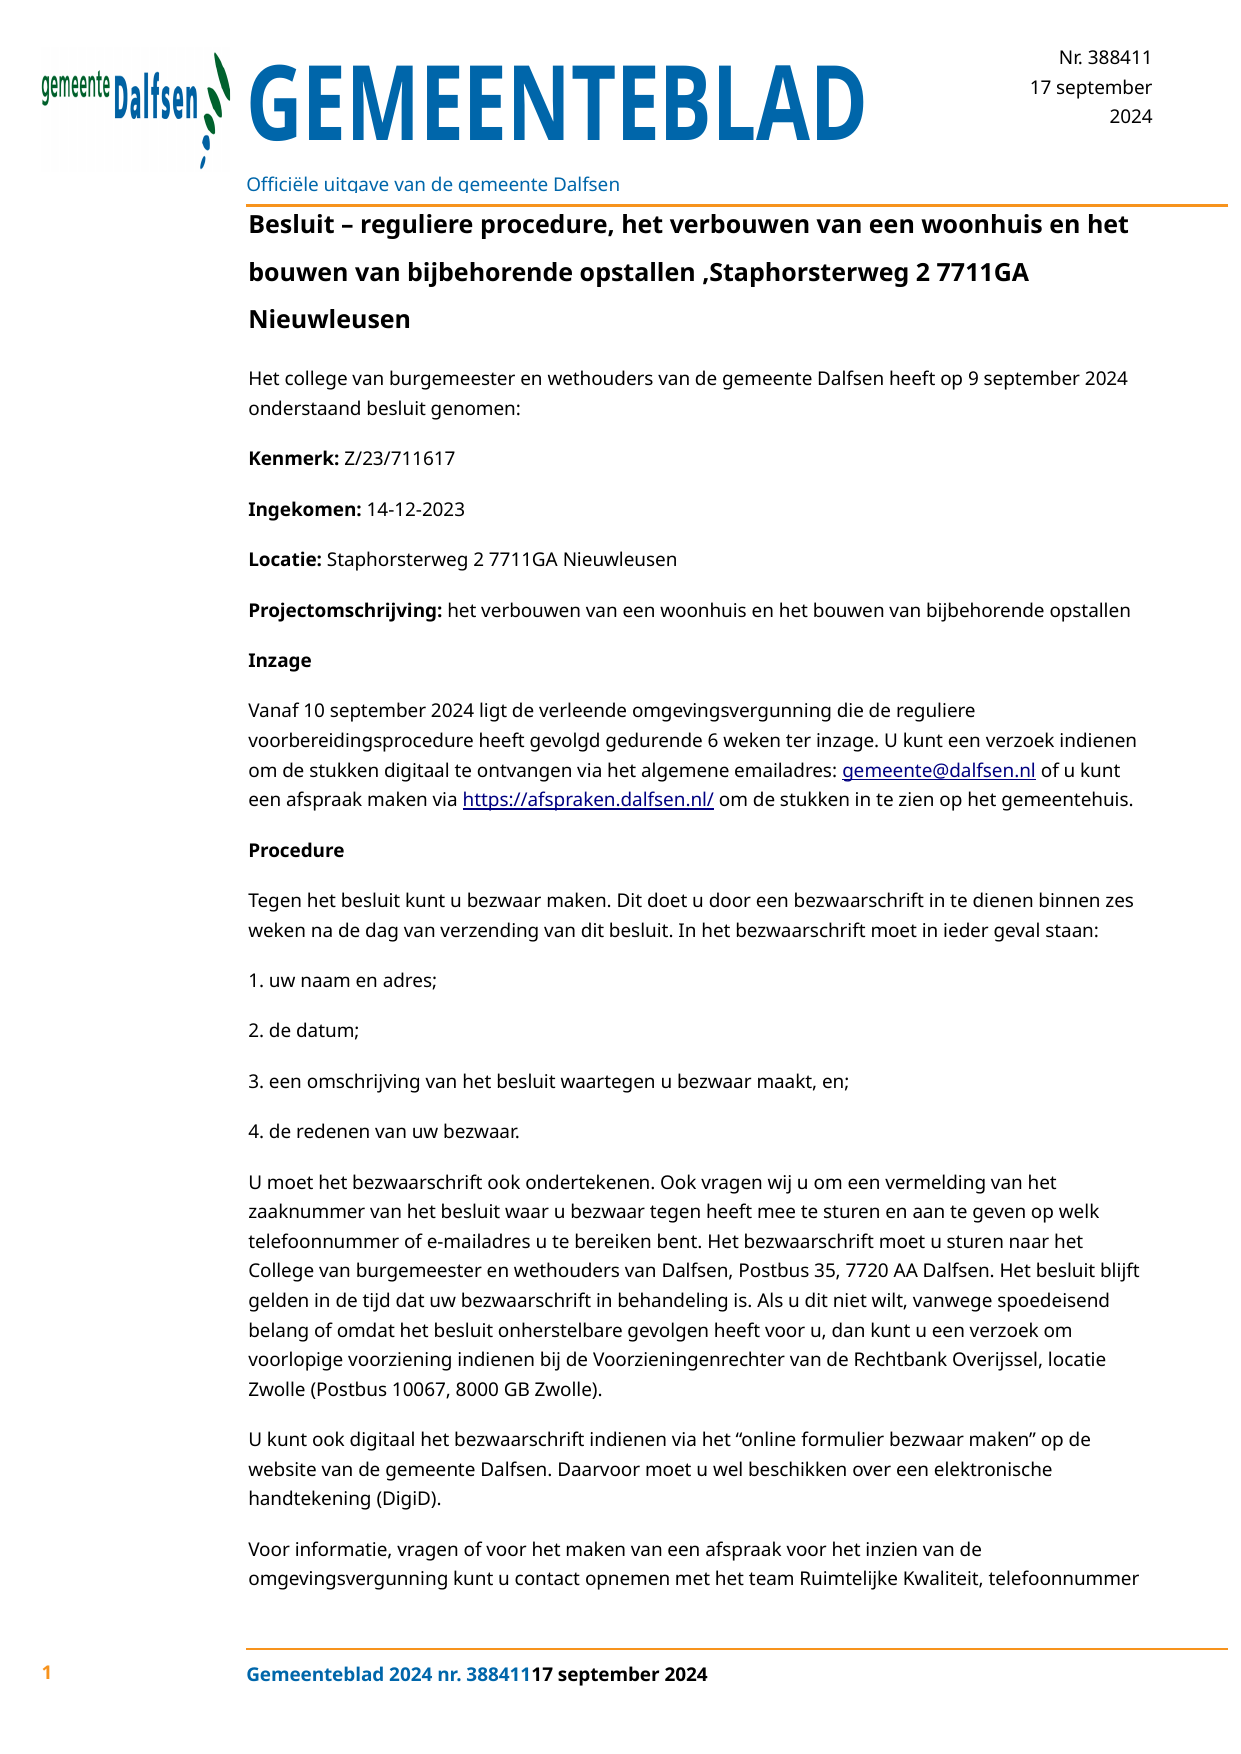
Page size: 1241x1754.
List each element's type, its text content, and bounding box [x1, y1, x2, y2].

text Ingekomen: 14-12-2023 [248, 496, 1152, 522]
text Projectomschrijving: het verbouwen van een woonhuis en het bouwen van bijbehorende opstallen [248, 597, 1152, 622]
text 4. de redenen van uw bezwaar. [248, 1118, 1152, 1144]
text Vanaf 10 september 2024 ligt de verleende omgevingsvergunning die de reguliere voorbereidingsprocedure heeft gevolgd gedurende 6 weken ter inzage. U kunt een verzoek indienen om de stukken digitaal te ontvangen via het algemene emailadres: gemeente@dalfsen.nl of u kunt een afspraak maken via https://afspraken.dalfsen.nl/ om de stukken in te zien op het gemeentehuis. [248, 698, 1152, 812]
text Besluit – reguliere procedure, het verbouwen van een woonhuis en het bouwen van bijbehorende opstallen ,Staphorsterweg 2 7711GA Nieuwleusen [248, 207, 1152, 336]
text U moet het bezwaarschrift ook ondertekenen. Ook vragen wij u om een vermelding van het zaaknummer van het besluit waar u bezwaar tegen heeft mee te sturen en aan te geven op welk telefoonnummer of e-mailadres u te bereiken bent. Het bezwaarschrift moet u sturen naar het College van burgemeester en wethouders van Dalfsen, Postbus 35, 7720 AA Dalfsen. Het besluit blijft gelden in de tijd dat uw bezwaarschrift in behandeling is. Als u dit niet wilt, vanwege spoedeisend belang of omdat het besluit onherstelbare gevolgen heeft voor u, dan kunt u een verzoek om voorlopige voorziening indienen bij de Voorzieningenrechter van de Rechtbank Overijssel, locatie Zwolle (Postbus 10067, 8000 GB Zwolle). [248, 1169, 1152, 1402]
text 2. de datum; [248, 1018, 1152, 1043]
text Kenmerk: Z/23/711617 [248, 446, 1152, 471]
text Procedure [248, 837, 1152, 862]
text 1. uw naam en adres; [248, 967, 1152, 993]
text Voor informatie, vragen of voor het maken van een afspraak voor het inzien van de omgevingsvergunning kunt u contact opnemen met het team Ruimtelijke Kwaliteit, telefoonnummer [248, 1536, 1152, 1591]
text Het college van burgemeester en wethouders van de gemeente Dalfsen heeft op 9 september 2024 onderstaand besluit genomen: [248, 366, 1152, 421]
text Inzage [248, 647, 1152, 673]
picture [41, 47, 231, 172]
text Tegen het besluit kunt u bezwaar maken. Dit doet u door een bezwaarschrift in te dienen binnen zes weken na de dag van verzending van dit besluit. In het bezwaarschrift moet in ieder geval staan: [248, 887, 1152, 942]
text U kunt ook digitaal het bezwaarschrift indienen via het “online formulier bezwaar maken” op de website van de gemeente Dalfsen. Daarvoor moet u wel beschikken over een elektronische handtekening (DigiD). [248, 1426, 1152, 1511]
text Locatie: Staphorsterweg 2 7711GA Nieuwleusen [248, 546, 1152, 572]
text 3. een omschrijving van het besluit waartegen u bezwaar maakt, en; [248, 1068, 1152, 1094]
